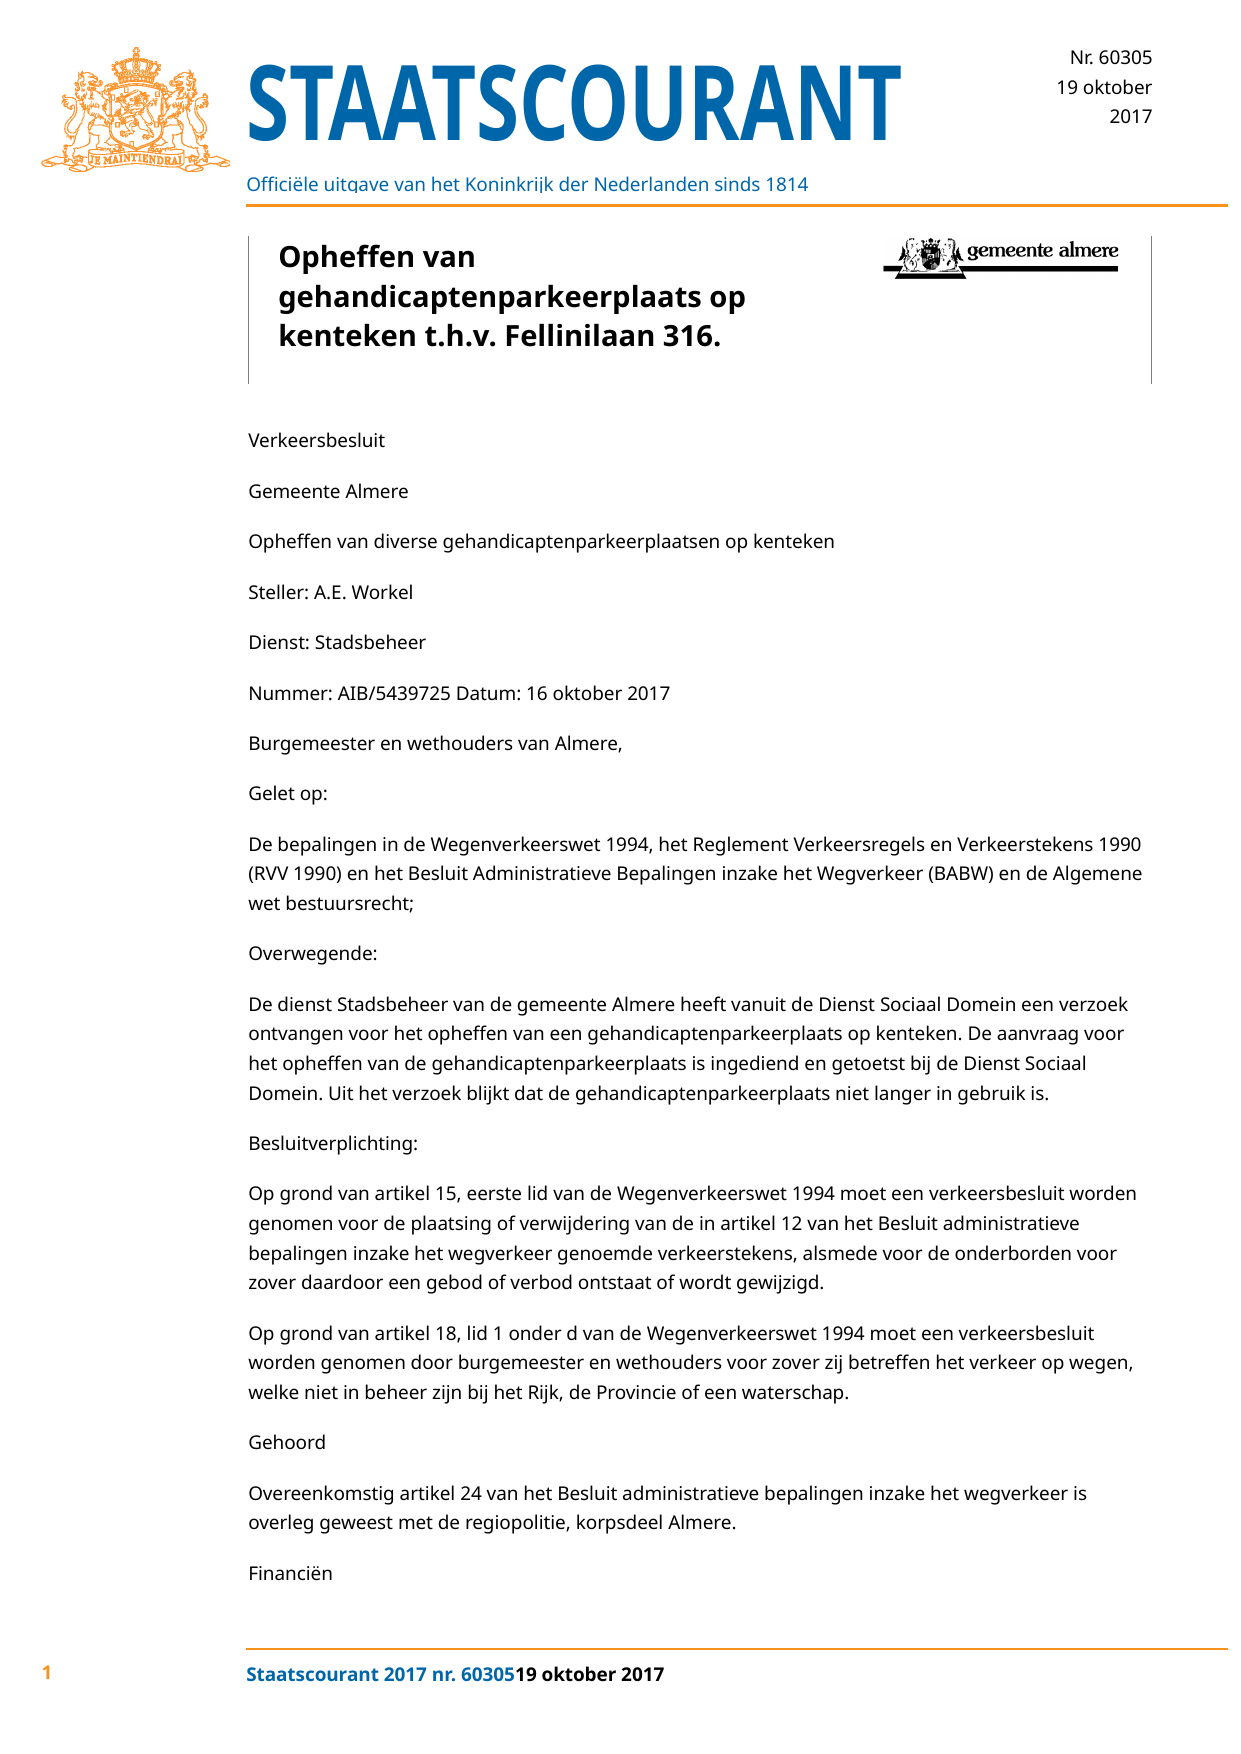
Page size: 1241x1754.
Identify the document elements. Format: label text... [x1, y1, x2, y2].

text Overeenkomstig artikel 24 van het Besluit administratieve bepalingen inzake het wegverkeer is overleg geweest met de regiopolitie, korpsdeel Almere. [248, 1480, 1152, 1535]
text Op grond van artikel 18, lid 1 onder d van de Wegenverkeerswet 1994 moet een verkeersbesluit worden genomen door burgemeester en wethouders voor zover zij betreffen het verkeer op wegen, welke niet in beheer zijn bij het Rijk, de Provincie of een waterschap. [248, 1320, 1152, 1404]
text Dienst: Stadsbeheer [248, 629, 1152, 655]
text Overwegende: [248, 941, 1152, 966]
text De dienst Stadsbeheer van de gemeente Almere heeft vanuit de Dienst Sociaal Domein een verzoek ontvangen voor het opheffen van een gehandicaptenparkeerplaats op kenteken. De aanvraag voor het opheffen van de gehandicaptenparkeerplaats is ingediend en getoetst bij de Dienst Sociaal Domein. Uit het verzoek blijkt dat de gehandicaptenparkeerplaats niet langer in gebruik is. [248, 991, 1152, 1105]
text Gehoord [248, 1429, 1152, 1455]
table_header Opheffen van gehandicaptenparkeerplaats op kenteken t.h.v. Fellinilaan 316. [249, 236, 850, 384]
text Besluitverplichting: [248, 1130, 1152, 1156]
text Burgemeester en wethouders van Almere, [248, 730, 1152, 756]
text Gelet op: [248, 781, 1152, 806]
text Steller: A.E. Workel [248, 579, 1152, 604]
text Financiën [248, 1560, 1152, 1585]
text Verkeersbesluit [248, 428, 1152, 453]
text De bepalingen in de Wegenverkeerswet 1994, het Reglement Verkeersregels en Verkeerstekens 1990 (RVV 1990) en het Besluit Administratieve Bepalingen inzake het Wegverkeer (BABW) en de Algemene wet bestuursrecht; [248, 831, 1152, 916]
picture [41, 47, 231, 172]
picture [882, 236, 1119, 281]
table_header [850, 236, 1151, 384]
text Opheffen van diverse gehandicaptenparkeerplaatsen op kenteken [248, 528, 1152, 554]
text Nummer: AIB/5439725 Datum: 16 oktober 2017 [248, 680, 1152, 705]
text Gemeente Almere [248, 478, 1152, 504]
text Op grond van artikel 15, eerste lid van de Wegenverkeerswet 1994 moet een verkeersbesluit worden genomen voor de plaatsing of verwijdering van de in artikel 12 van het Besluit administratieve bepalingen inzake het wegverkeer genoemde verkeerstekens, alsmede voor de onderborden voor zover daardoor een gebod of verbod ontstaat of wordt gewijzigd. [248, 1181, 1152, 1295]
